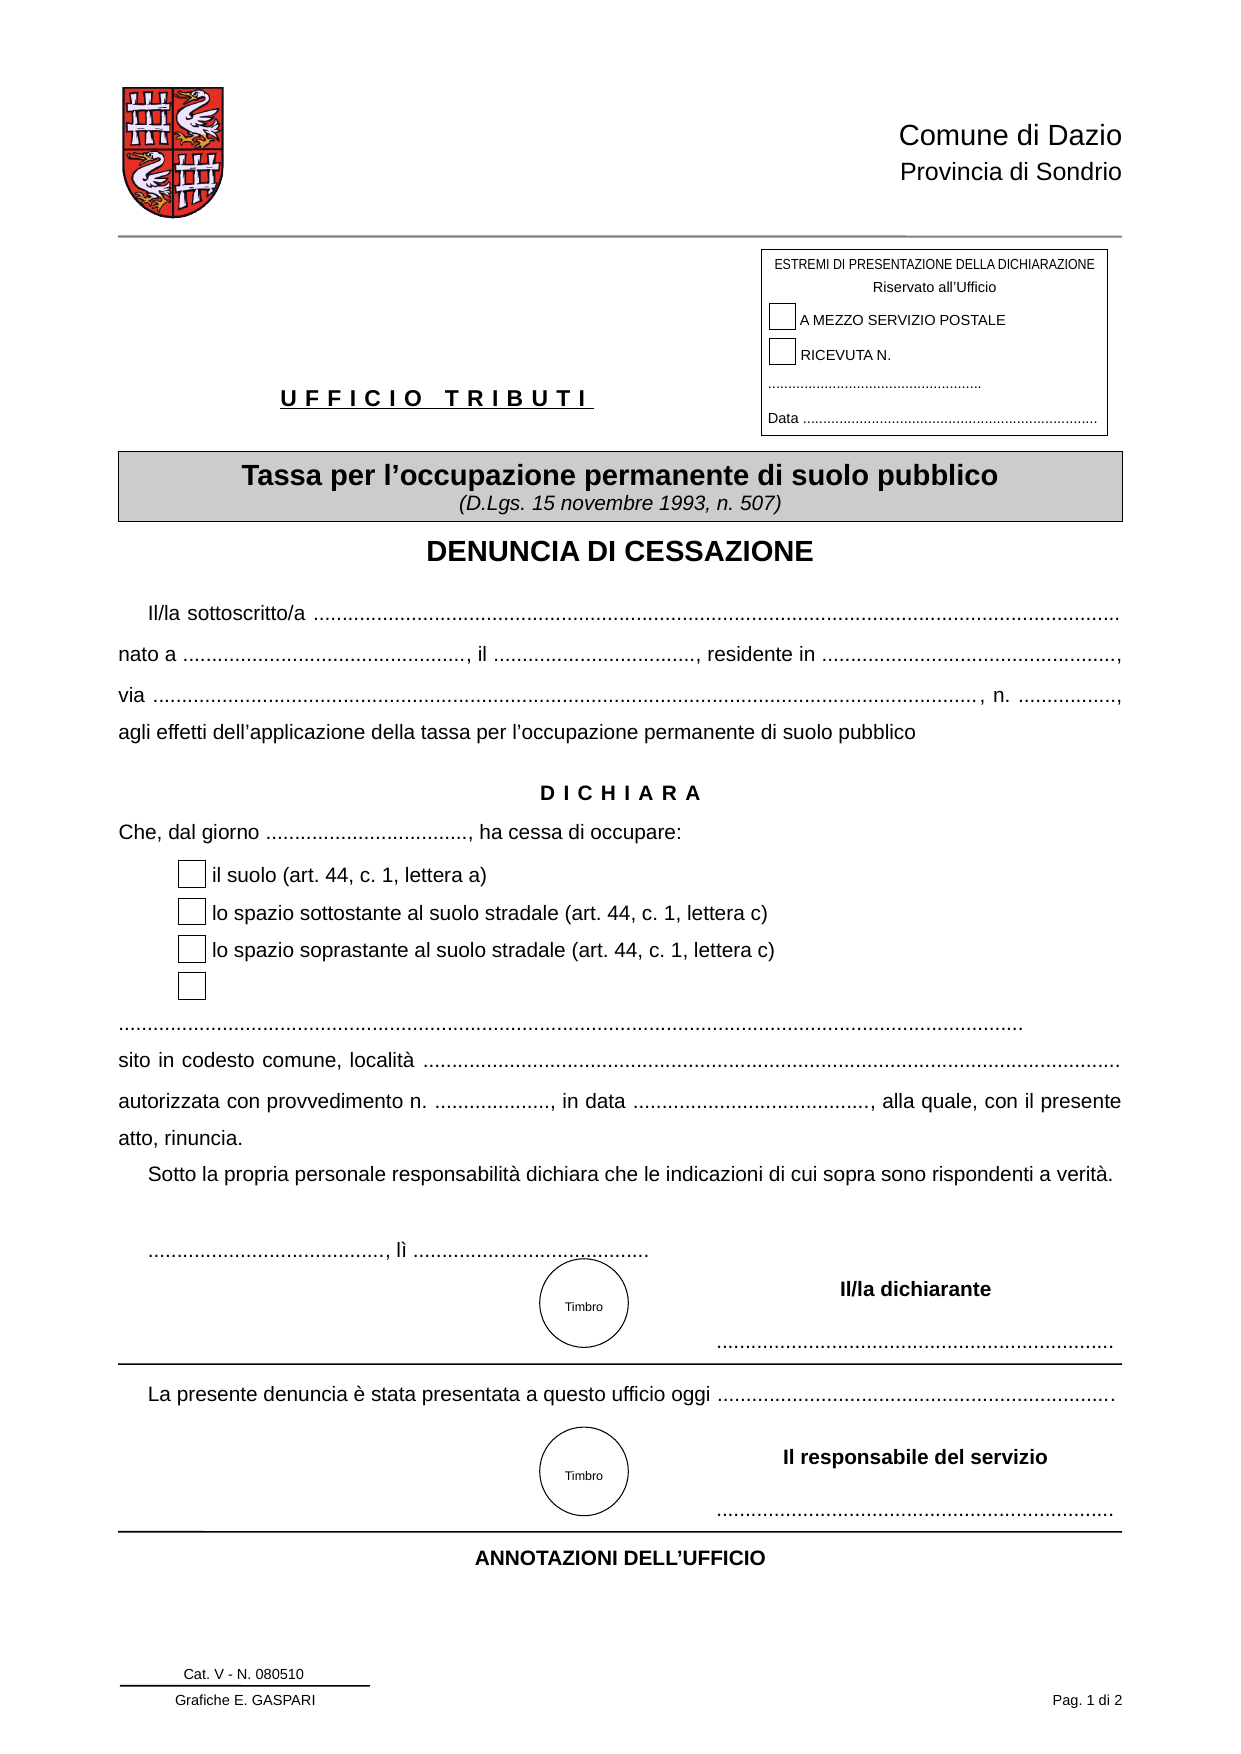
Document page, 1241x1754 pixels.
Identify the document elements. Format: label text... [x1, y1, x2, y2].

text UFFICIO TRIBUTI [118, 385, 761, 412]
table_header ESTREMI DI PRESENTAZIONE DELLA DICHIARAZIONE Riservato all’Ufficio A MEZZO SERVIZIO POSTALE RICEVUTA N. ..................................................... Data ......................................................................... [762, 250, 1107, 435]
text ............................................................................................................................................................. [118, 971, 1117, 1036]
text Comune di Dazio [224, 118, 1122, 152]
text La presente denuncia è stata presentata a questo ufficio oggi ..................................................................... [118, 1378, 1122, 1406]
text DENUNCIA DI CESSAZIONE [118, 534, 1122, 568]
text ..................................................................... [709, 1325, 1122, 1354]
text [1108, 385, 1122, 412]
text Che, dal giorno ..................................., ha cessa di occupare: [118, 816, 1122, 845]
text Sotto la propria personale responsabilità dichiara che le indicazioni di cui sopra sono rispondenti a verità. [118, 1162, 1122, 1186]
text ..................................................................... [709, 1493, 1122, 1521]
text ANNOTAZIONI DELL’UFFICIO [118, 1545, 1122, 1569]
text Il/la sottoscritto/a ............................................................................................................................................ nato a ................................................., il ..................................., residente in ..................................................., via ..............................................................................................................................................., n. ................., agli effetti dell’applicazione della tassa per l’occupazione permanente di suolo pubblico [118, 597, 1122, 743]
subtitle Il responsabile del servizio [709, 1445, 1122, 1469]
subtitle Il/la dichiarante [709, 1277, 1122, 1301]
text il suolo (art. 44, c. 1, lettera a) [118, 859, 1117, 888]
picture [122, 87, 224, 219]
text lo spazio soprastante al suolo stradale (art. 44, c. 1, lettera c) [118, 934, 1117, 963]
text Provincia di Sondrio [224, 157, 1122, 185]
text sito in codesto comune, località ......................................................................................................................... autorizzata con provvedimento n. ...................., in data ........................................., alla quale, con il presente atto, rinuncia. [118, 1044, 1122, 1150]
table_header Tassa per l’occupazione permanente di suolo pubblico (D.Lgs. 15 novembre 1993, n. 507) [119, 452, 1122, 521]
text lo spazio sottostante al suolo stradale (art. 44, c. 1, lettera c) [118, 897, 1117, 926]
text ........................................., lì ......................................... [118, 1234, 1122, 1263]
text DICHIARA [118, 780, 1122, 804]
